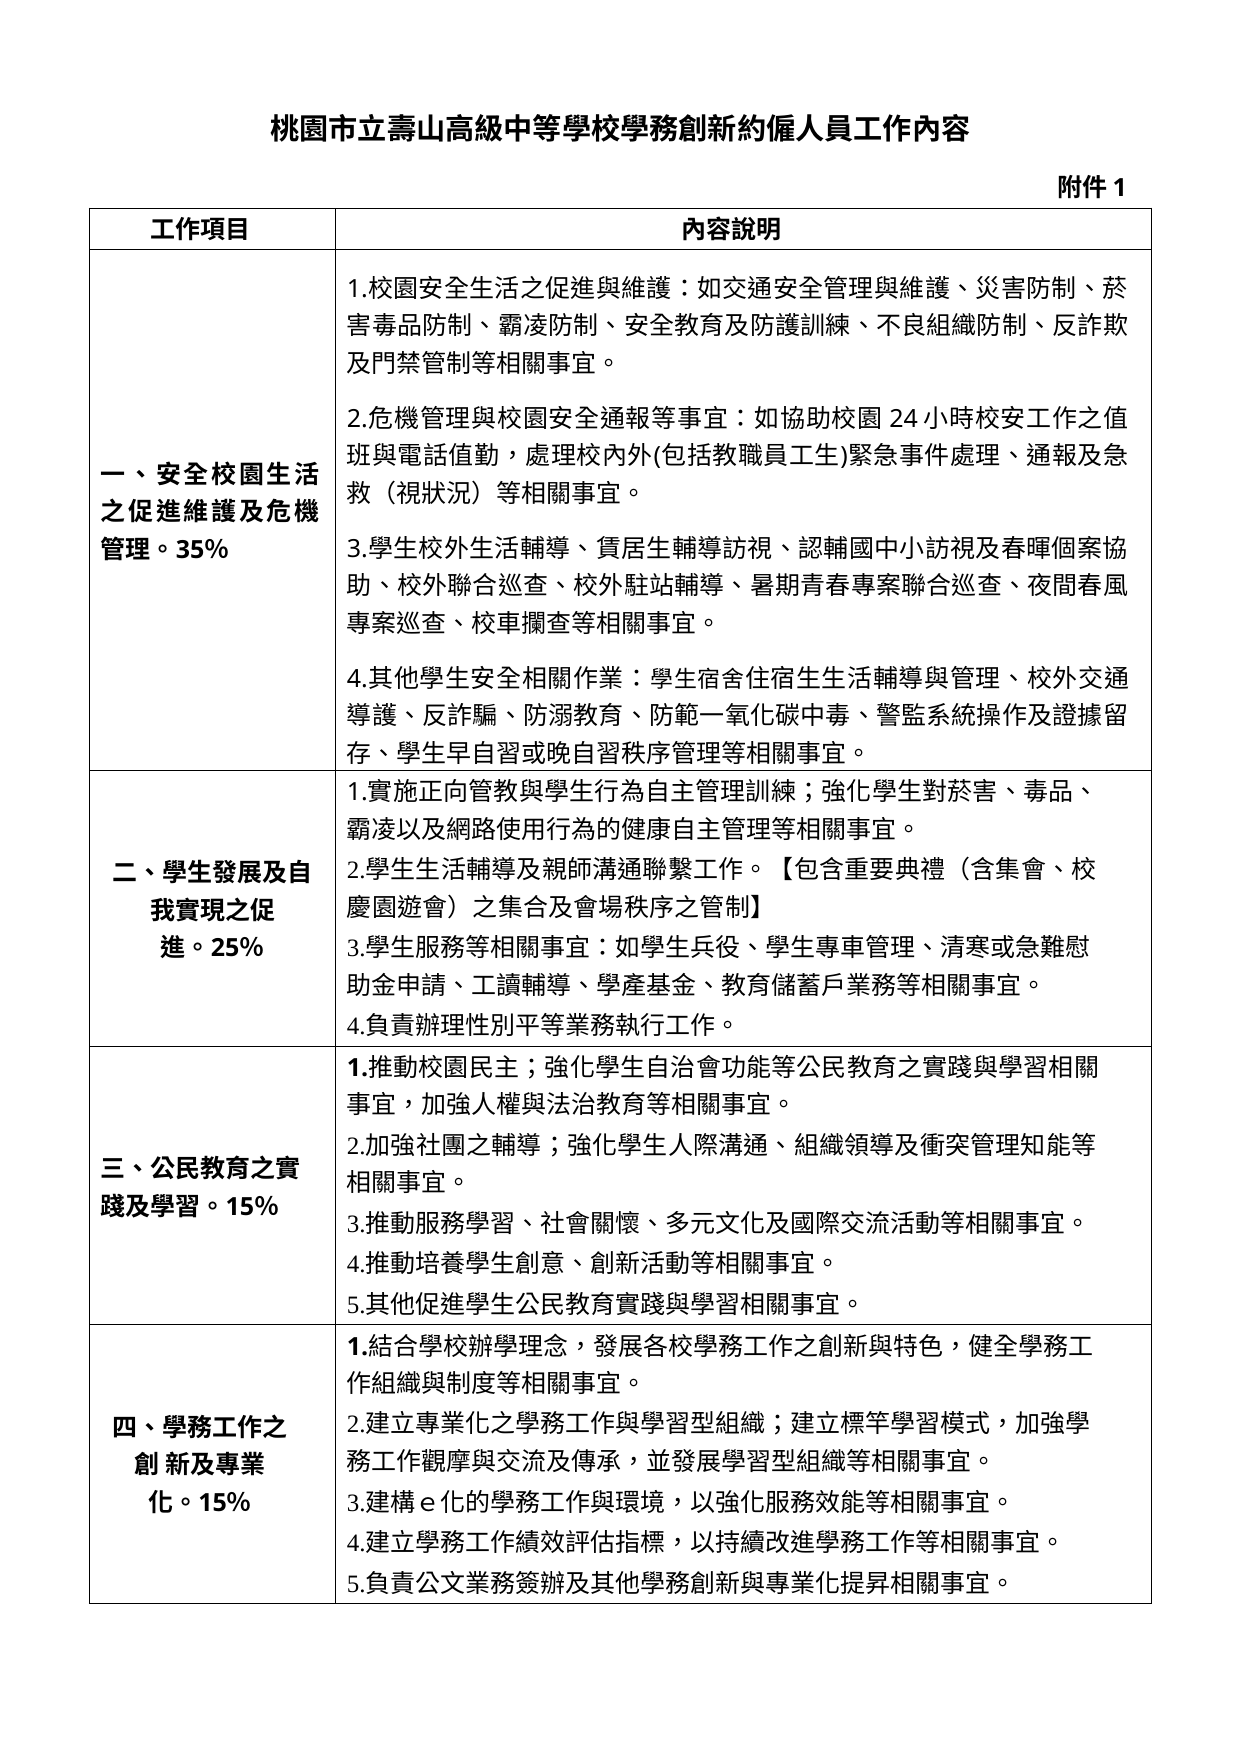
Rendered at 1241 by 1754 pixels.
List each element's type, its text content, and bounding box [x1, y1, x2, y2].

table_cell 1.實施正向管教與學生行為自主管理訓練；強化學生對菸害、毒品、霸凌以及網路使用行為的健康自主管理等相關事宜。 2.學生生活輔導及親師溝通聯繫工作。【包含重要典禮（含集會、校慶園遊會）之集合及會場秩序之管制】 3.學生服務等相關事宜：如學生兵役、學生專車管理、清寒或急難慰助金申請、工讀輔導、學產基金、教育儲蓄戶業務等相關事宜。 4.負責辦理性別平等業務執行工作。 [336, 771, 1151, 1046]
table_cell 三、公民教育之實 踐及學習。15％ [90, 1047, 335, 1324]
table_cell 四、學務工作之創 新及專業化。15％ [90, 1325, 335, 1603]
table_cell 1.推動校園民主；強化學生自治會功能等公民教育之實踐與學習相關事宜，加強人權與法治教育等相關事宜。 2.加強社團之輔導；強化學生人際溝通、組織領導及衝突管理知能等相關事宜。 3.推動服務學習、社會關懷、多元文化及國際交流活動等相關事宜。 4.推動培養學生創意、創新活動等相關事宜。 5.其他促進學生公民教育實踐與學習相關事宜。 [336, 1047, 1151, 1324]
table_header 內容說明 [336, 209, 1151, 249]
text 附件1 [89, 167, 1127, 204]
table_cell 1.結合學校辦學理念，發展各校學務工作之創新與特色，健全學務工作組織與制度等相關事宜。 2.建立專業化之學務工作與學習型組織；建立標竿學習模式，加強學務工作觀摩與交流及傳承，並發展學習型組織等相關事宜。 3.建構ｅ化的學務工作與環境，以強化服務效能等相關事宜。 4.建立學務工作績效評估指標，以持續改進學務工作等相關事宜。 5.負責公文業務簽辦及其他學務創新與專業化提昇相關事宜。 [336, 1325, 1151, 1603]
text 桃園市立壽山高級中等學校學務創新約僱人員工作內容 [89, 89, 1152, 164]
table_header 工作項目 [90, 209, 335, 249]
table_cell 1.校園安全生活之促進與維護：如交通安全管理與維護、災害防制、菸害毒品防制、霸凌防制、安全教育及防護訓練、不良組織防制、反詐欺及門禁管制等相關事宜。 2.危機管理與校園安全通報等事宜：如協助校園24小時校安工作之值班與電話值勤，處理校內外(包括教職員工生)緊急事件處理、通報及急救（視狀況）等相關事宜。 3.學生校外生活輔導、賃居生輔導訪視、認輔國中小訪視及春暉個案協助、校外聯合巡查、校外駐站輔導、暑期青春專案聯合巡查、夜間春風專案巡查、校車攔查等相關事宜。 4.其他學生安全相關作業：學生宿舍住宿生生活輔導與管理、校外交通導護、反詐騙、防溺教育、防範一氧化碳中毒、警監系統操作及證據留存、學生早自習或晚自習秩序管理等相關事宜。 [336, 250, 1151, 770]
table_cell 一、安全校園生活之促進維護及危機管理。35％ [90, 250, 335, 770]
table_cell 二、學生發展及自 我實現之促進。25％ [90, 771, 335, 1046]
